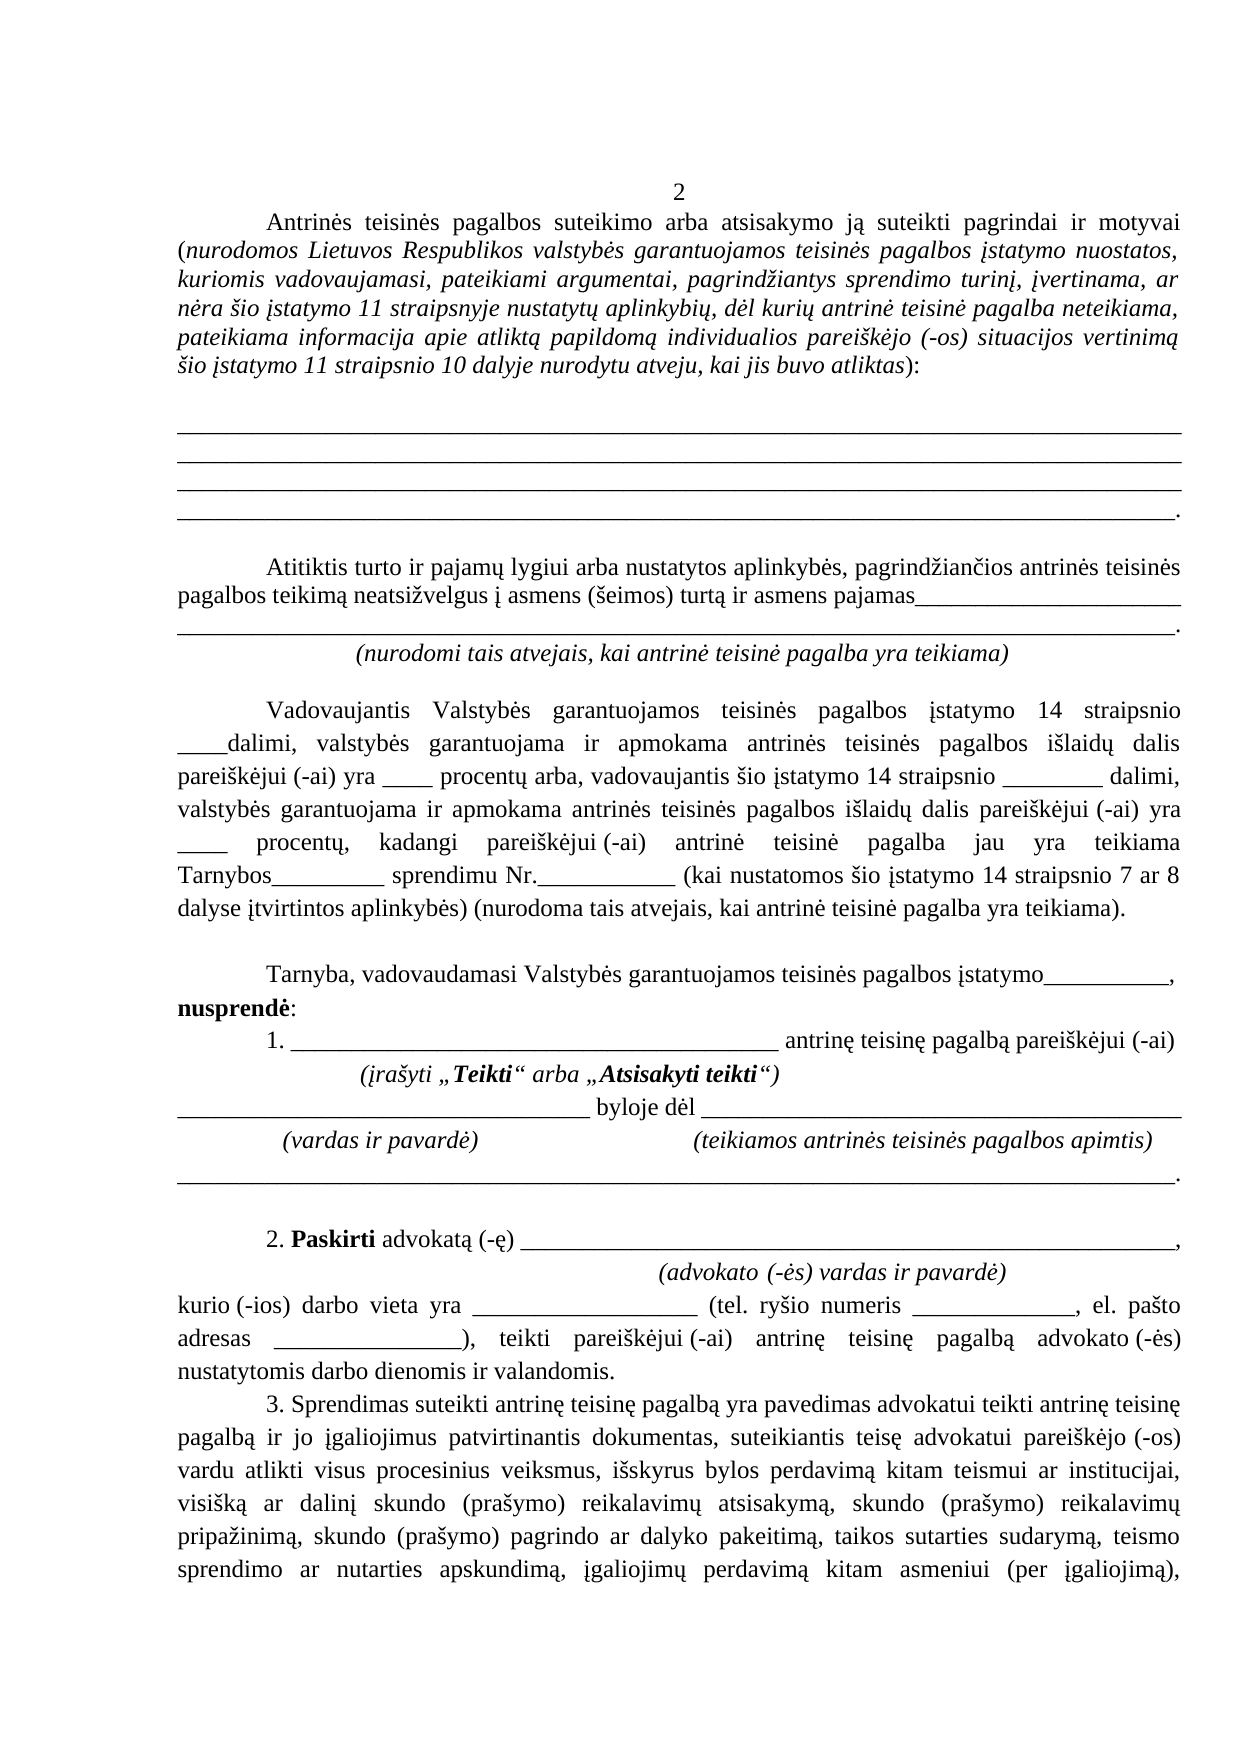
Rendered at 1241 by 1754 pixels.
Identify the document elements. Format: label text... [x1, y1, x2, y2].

text 3. Sprendimas suteikti antrinę teisinę pagalbą yra pavedimas advokatui teikti antrinę teisinę pagalbą ir jo įgaliojimus patvirtinantis dokumentas, suteikiantis teisę advokatui pareiškėjo (-os) vardu atlikti visus procesinius veiksmus, išskyrus bylos perdavimą kitam teismui ar institucijai, visišką ar dalinį skundo (prašymo) reikalavimų atsisakymą, skundo (prašymo) reikalavimų pripažinimą, skundo (prašymo) pagrindo ar dalyko pakeitimą, taikos sutarties sudarymą, teismo sprendimo ar nutarties apskundimą, įgaliojimų perdavimą kitam asmeniui (per įgaliojimą), [177, 1389, 1181, 1583]
text (advokato (-ės) vardas ir pavardė) [177, 1257, 1181, 1286]
text Tarnyba, vadovaudamasi Valstybės garantuojamos teisinės pagalbos įstatymo , [177, 959, 1181, 988]
text (nurodomi tais atvejais, kai antrinė teisinė pagalba yra teikiama) [177, 638, 1181, 667]
text _________________________________ byloje dėl [177, 1092, 1181, 1120]
text Vadovaujantis Valstybės garantuojamos teisinės pagalbos įstatymo 14 straipsnio ____dalimi, valstybės garantuojama ir apmokama antrinės teisinės pagalbos išlaidų dalis pareiškėjui (-ai) yra ____ procentų arba, vadovaujantis šio įstatymo 14 straipsnio ________ dalimi, valstybės garantuojama ir apmokama antrinės teisinės pagalbos išlaidų dalis pareiškėjui (-ai) yra ____ procentų, kadangi pareiškėjui (-ai) antrinė teisinė pagalba jau yra teikiama Tarnybos_________ sprendimu Nr.___________ (kai nustatomos šio įstatymo 14 straipsnio 7 ar 8 dalyse įtvirtintos aplinkybės) (nurodoma tais atvejais, kai antrinė teisinė pagalba yra teikiama). [177, 695, 1181, 922]
text (įrašyti „Teikti“ arba „Atsisakyti teikti“) [177, 1059, 1181, 1087]
text . [177, 494, 1181, 523]
text kurio (-ios) darbo vieta yra __________________ (tel. ryšio numeris _____________, el. pašto adresas _______________), teikti pareiškėjui (-ai) antrinę teisinę pagalbą advokato (-ės) nustatytomis darbo dienomis ir valandomis. [177, 1290, 1181, 1384]
text (vardas ir pavardė) (teikiamos antrinės teisinės pagalbos apimtis) [177, 1125, 1181, 1153]
text 2. Paskirti advokatą (-ę) , [177, 1224, 1181, 1252]
text Atitiktis turto ir pajamų lygiui arba nustatytos aplinkybės, pagrindžiančios antrinės teisinės pagalbos teikimą neatsižvelgus į asmens (šeimos) turtą ir asmens pajamas [177, 552, 1181, 609]
text 1. antrinę teisinę pagalbą pareiškėjui (-ai) [177, 1026, 1181, 1054]
text Antrinės teisinės pagalbos suteikimo arba atsisakymo ją suteikti pagrindai ir motyvai (nurodomos Lietuvos Respublikos valstybės garantuojamos teisinės pagalbos įstatymo nuostatos, kuriomis vadovaujamasi, pateikiami argumentai, pagrindžiantys sprendimo turinį, įvertinama, ar nėra šio įstatymo 11 straipsnyje nustatytų aplinkybių, dėl kurių antrinė teisinė pagalba neteikiama, pateikiama informacija apie atliktą papildomą individualios pareiškėjo (-os) situacijos vertinimą šio įstatymo 11 straipsnio 10 dalyje nurodytu atveju, kai jis buvo atliktas): [177, 207, 1181, 379]
text . [177, 609, 1181, 638]
text nusprendė: [177, 993, 1181, 1021]
text . [177, 1158, 1181, 1186]
